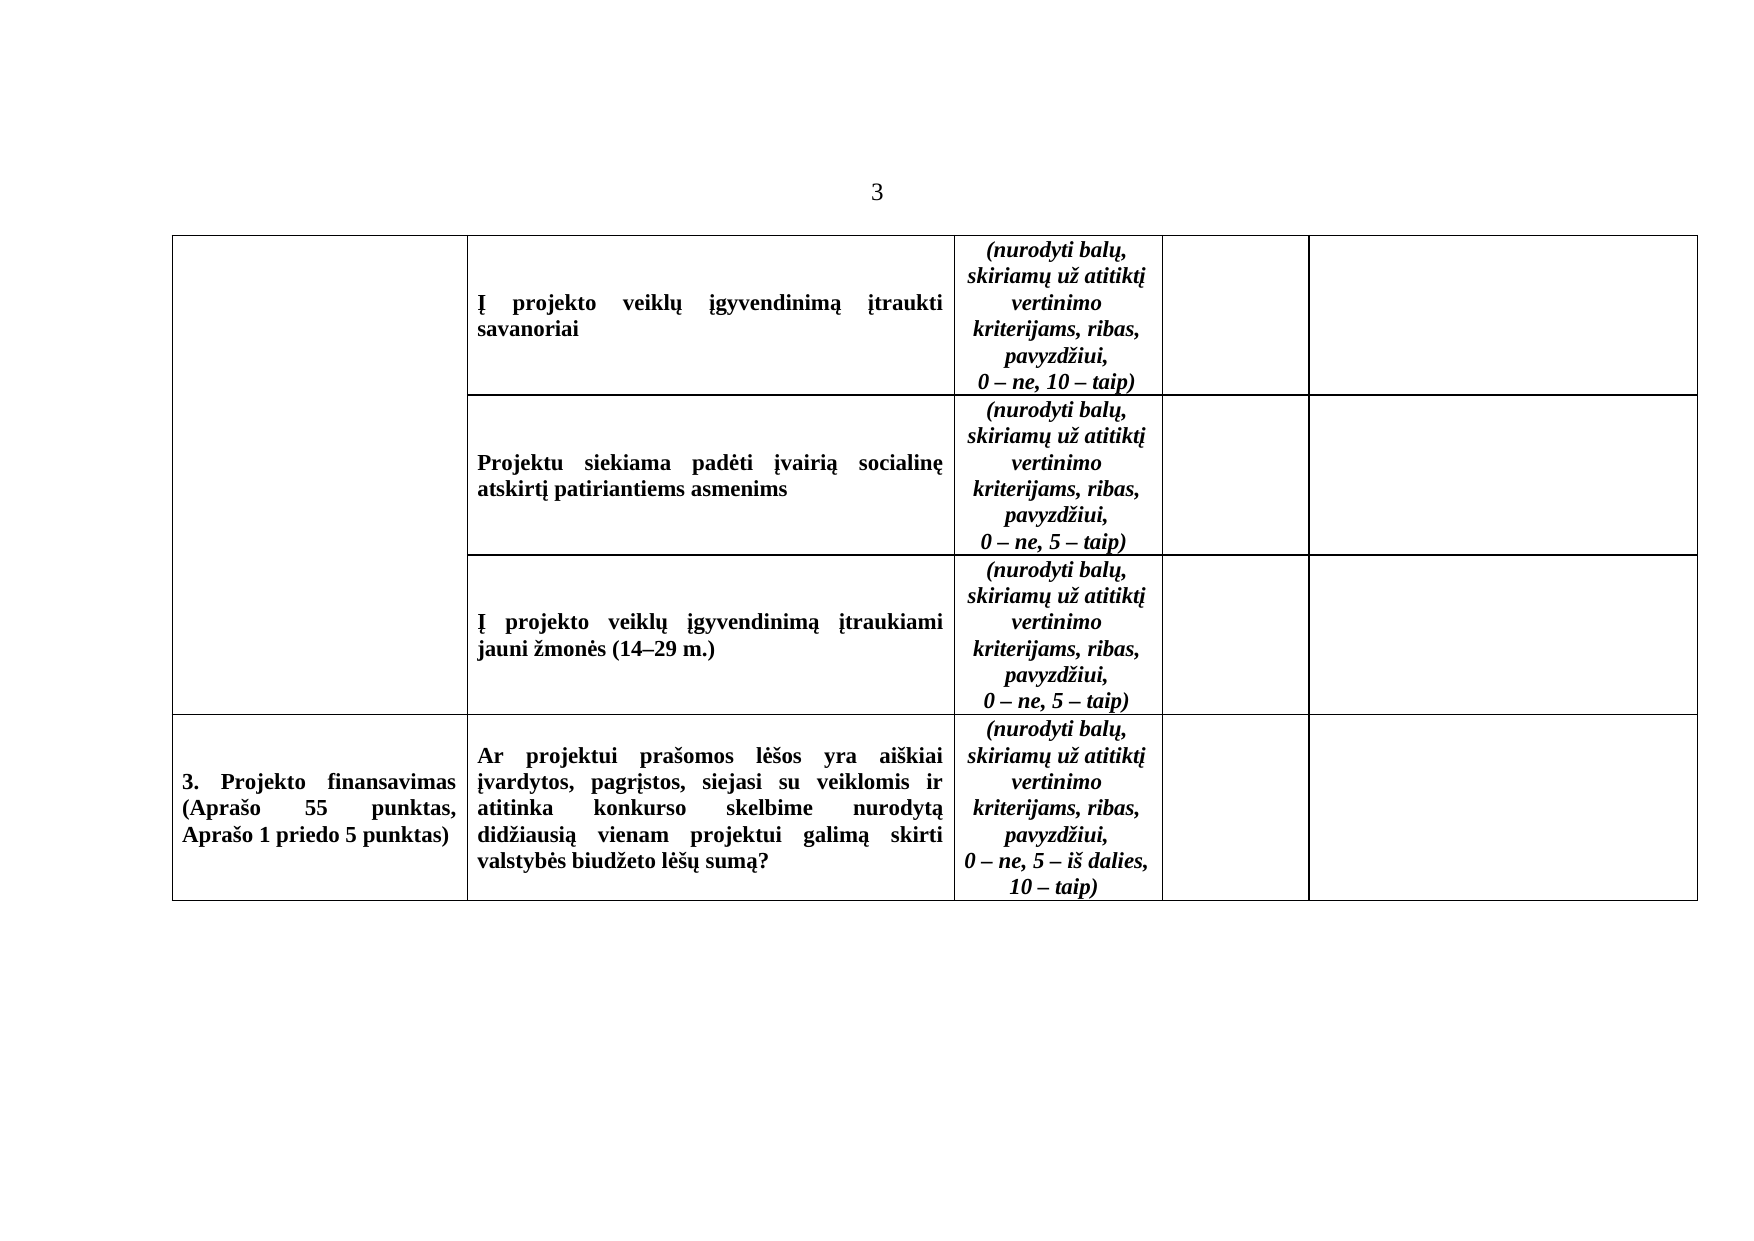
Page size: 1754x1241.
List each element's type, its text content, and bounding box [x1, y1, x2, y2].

table_cell [1163, 396, 1308, 554]
table_cell Į projekto veiklų įgyvendinimą įtraukiami jauni žmonės (14–29 m.) [468, 556, 954, 714]
table_cell Projektu siekiama padėti įvairią socialinę atskirtį patiriantiems asmenims [468, 396, 954, 554]
table_cell (nurodyti balų, skiriamų už atitiktį vertinimo kriterijams, ribas, pavyzdžiui, 0 – ne, 5 – taip) [955, 396, 1162, 554]
table_cell [1310, 396, 1697, 554]
table_cell [1163, 715, 1308, 900]
table_cell (nurodyti balų, skiriamų už atitiktį vertinimo kriterijams, ribas, pavyzdžiui, 0 – ne, 5 – taip) [955, 556, 1162, 714]
table_cell Į projekto veiklų įgyvendinimą įtraukti savanoriai [468, 236, 954, 394]
table_cell 3. Projekto finansavimas (Aprašo 55 punktas, Aprašo 1 priedo 5 punktas) [173, 715, 467, 900]
table_cell [1163, 556, 1308, 714]
table_cell [1310, 556, 1697, 714]
table_cell (nurodyti balų, skiriamų už atitiktį vertinimo kriterijams, ribas, pavyzdžiui, 0 – ne, 10 – taip) [955, 236, 1162, 394]
table_cell [1310, 236, 1697, 394]
table_cell [173, 236, 467, 714]
table_cell [1310, 715, 1697, 900]
table_cell Ar projektui prašomos lėšos yra aiškiai įvardytos, pagrįstos, siejasi su veiklomis ir atitinka konkurso skelbime nurodytą didžiausią vienam projektui galimą skirti valstybės biudžeto lėšų sumą? [468, 715, 954, 900]
table_cell [1163, 236, 1308, 394]
table_cell (nurodyti balų, skiriamų už atitiktį vertinimo kriterijams, ribas, pavyzdžiui, 0 – ne, 5 – iš dalies, 10 – taip) [955, 715, 1162, 900]
